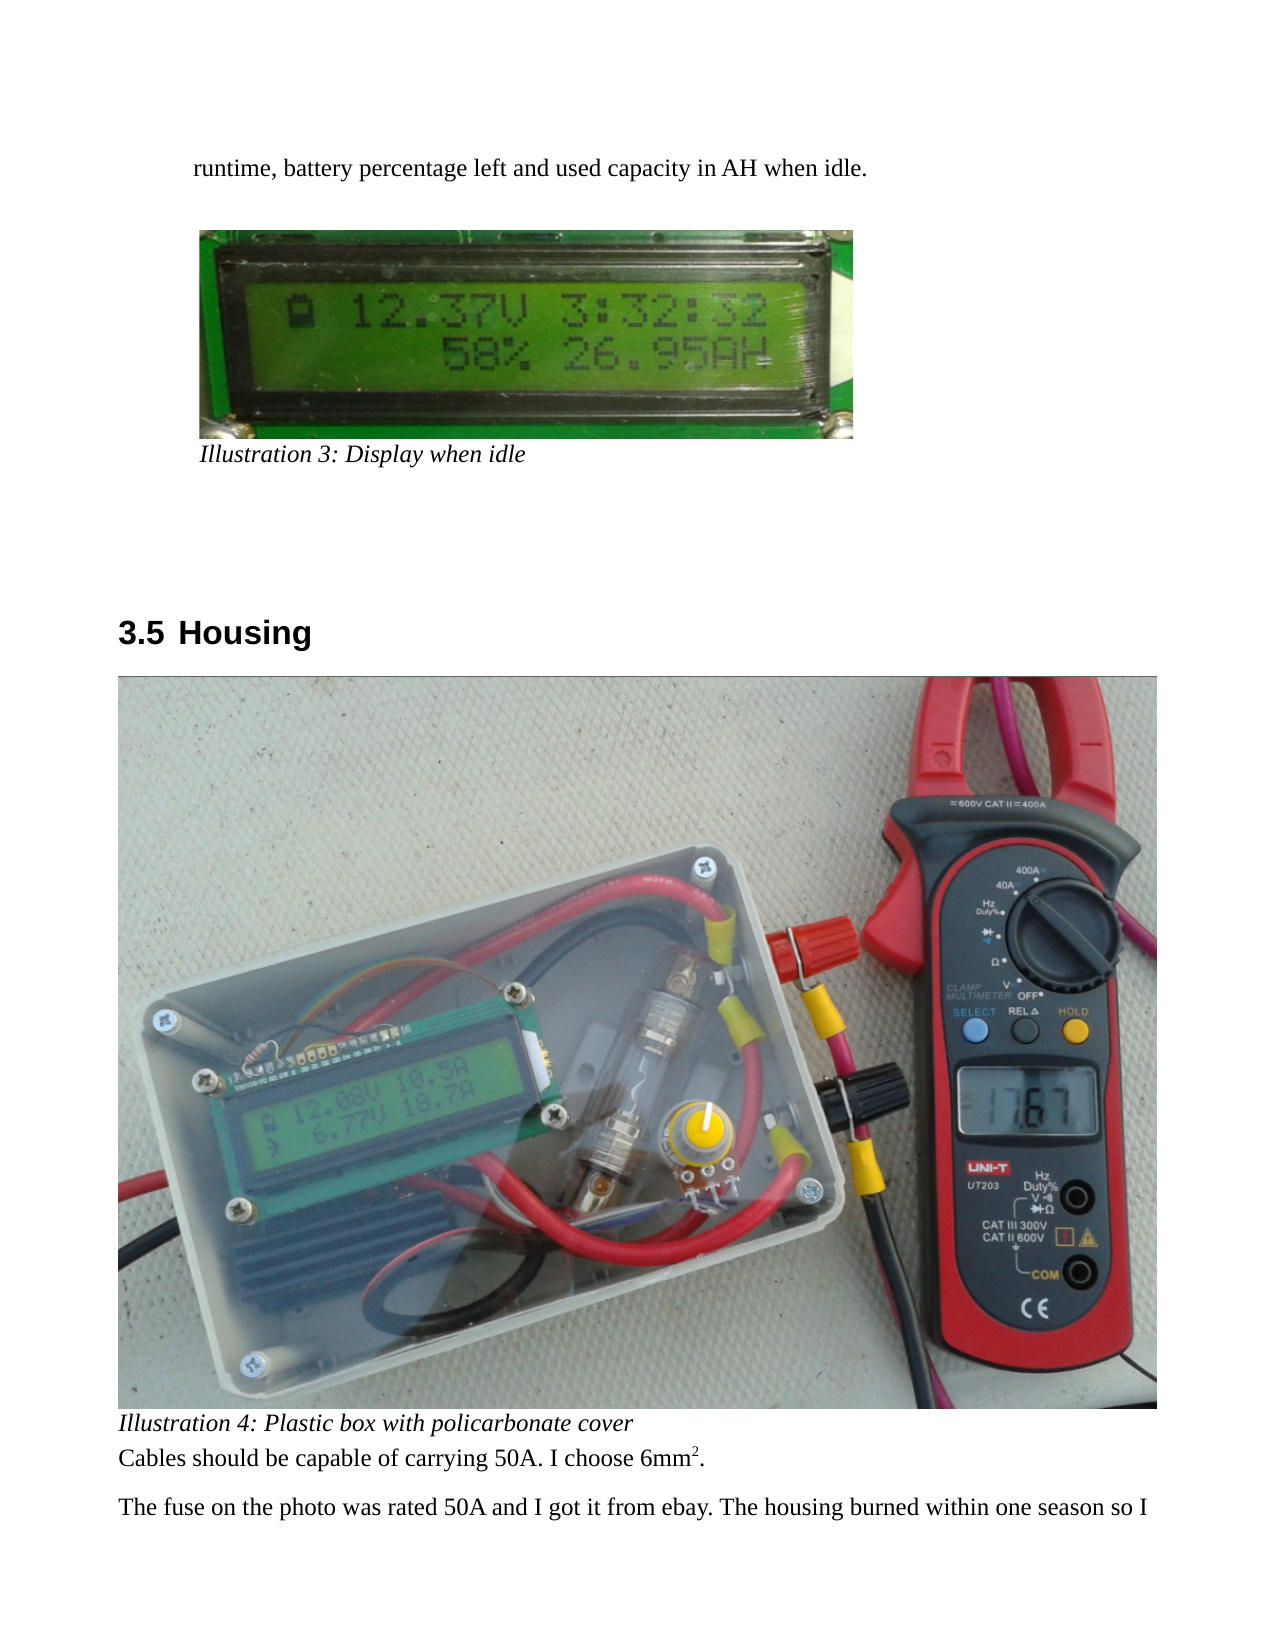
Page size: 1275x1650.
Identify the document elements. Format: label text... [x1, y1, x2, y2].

text Cables should be capable of carrying 50A. I choose 6mm2. [118, 1437, 1157, 1472]
text Illustration 4: Plastic box with policarbonate cover [118, 1409, 1157, 1437]
subtitle Housing [118, 613, 1157, 652]
picture [118, 676, 1157, 1409]
text [199, 214, 853, 230]
picture [199, 230, 854, 439]
text The fuse on the photo was rated 50A and I got it from ebay. The housing burned within one season so I [118, 1492, 1157, 1521]
list runtime, battery percentage left and used capacity in AH when idle. [156, 118, 1157, 181]
text Illustration 3: Display when idle [199, 439, 853, 467]
text [118, 664, 1157, 676]
